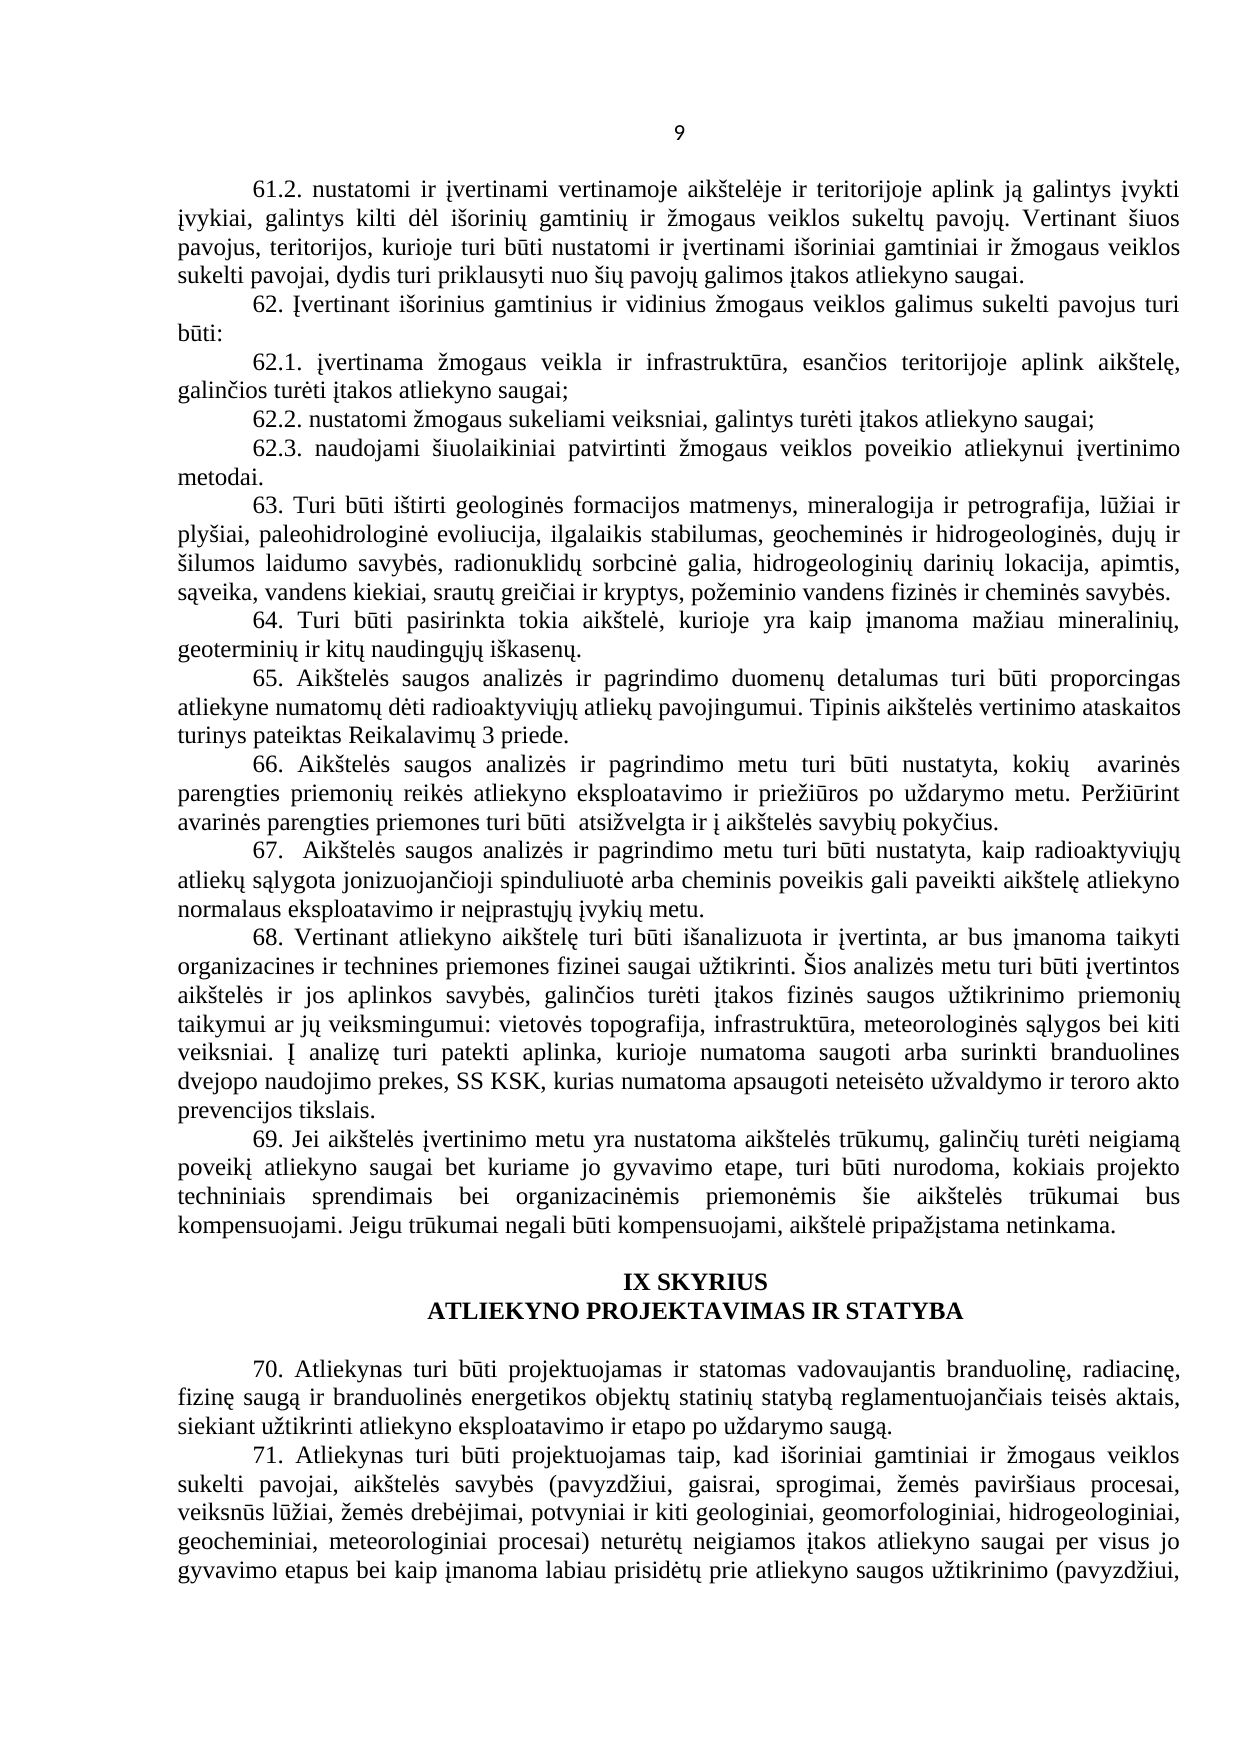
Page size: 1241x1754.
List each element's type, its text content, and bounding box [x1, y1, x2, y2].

text 62.1. įvertinama žmogaus veikla ir infrastruktūra, esančios teritorijoje aplink aikštelę, galinčios turėti įtakos atliekyno saugai; [177, 347, 1181, 404]
text 61.2. nustatomi ir įvertinami vertinamoje aikštelėje ir teritorijoje aplink ją galintys įvykti įvykiai, galintys kilti dėl išorinių gamtinių ir žmogaus veiklos sukeltų pavojų. Vertinant šiuos pavojus, teritorijos, kurioje turi būti nustatomi ir įvertinami išoriniai gamtiniai ir žmogaus veiklos sukelti pavojai, dydis turi priklausyti nuo šių pavojų galimos įtakos atliekyno saugai. [177, 174, 1181, 289]
text 62. Įvertinant išorinius gamtinius ir vidinius žmogaus veiklos galimus sukelti pavojus turi būti: [177, 289, 1181, 347]
text ATLIEKYNO PROJEKTAVIMAS IR STATYBA [177, 1296, 1181, 1325]
text 67. Aikštelės saugos analizės ir pagrindimo metu turi būti nustatyta, kaip radioaktyviųjų atliekų sąlygota jonizuojančioji spinduliuotė arba cheminis poveikis gali paveikti aikštelę atliekyno normalaus eksploatavimo ir neįprastųjų įvykių metu. [177, 835, 1181, 922]
text 70. Atliekynas turi būti projektuojamas ir statomas vadovaujantis branduolinę, radiacinę, fizinę saugą ir branduolinės energetikos objektų statinių statybą reglamentuojančiais teisės aktais, siekiant užtikrinti atliekyno eksploatavimo ir etapo po uždarymo saugą. [177, 1354, 1181, 1440]
text 65. Aikštelės saugos analizės ir pagrindimo duomenų detalumas turi būti proporcingas atliekyne numatomų dėti radioaktyviųjų atliekų pavojingumui. Tipinis aikštelės vertinimo ataskaitos turinys pateiktas Reikalavimų 3 priede. [177, 663, 1181, 749]
text 71. Atliekynas turi būti projektuojamas taip, kad išoriniai gamtiniai ir žmogaus veiklos sukelti pavojai, aikštelės savybės (pavyzdžiui, gaisrai, sprogimai, žemės paviršiaus procesai, veiksnūs lūžiai, žemės drebėjimai, potvyniai ir kiti geologiniai, geomorfologiniai, hidrogeologiniai, geocheminiai, meteorologiniai procesai) neturėtų neigiamos įtakos atliekyno saugai per visus jo gyvavimo etapus bei kaip įmanoma labiau prisidėtų prie atliekyno saugos užtikrinimo (pavyzdžiui, [177, 1440, 1181, 1584]
text 66. Aikštelės saugos analizės ir pagrindimo metu turi būti nustatyta, kokių avarinės parengties priemonių reikės atliekyno eksploatavimo ir priežiūros po uždarymo metu. Peržiūrint avarinės parengties priemones turi būti atsižvelgta ir į aikštelės savybių pokyčius. [177, 749, 1181, 835]
text 68. Vertinant atliekyno aikštelę turi būti išanalizuota ir įvertinta, ar bus įmanoma taikyti organizacines ir technines priemones fizinei saugai užtikrinti. Šios analizės metu turi būti įvertintos aikštelės ir jos aplinkos savybės, galinčios turėti įtakos fizinės saugos užtikrinimo priemonių taikymui ar jų veiksmingumui: vietovės topografija, infrastruktūra, meteorologinės sąlygos bei kiti veiksniai. Į analizę turi patekti aplinka, kurioje numatoma saugoti arba surinkti branduolines dvejopo naudojimo prekes, SS KSK, kurias numatoma apsaugoti neteisėto užvaldymo ir teroro akto prevencijos tikslais. [177, 922, 1181, 1124]
text IX SKYRIUs [177, 1267, 1181, 1296]
text 64. Turi būti pasirinkta tokia aikštelė, kurioje yra kaip įmanoma mažiau mineralinių, geoterminių ir kitų naudingųjų iškasenų. [177, 605, 1181, 663]
text 62.3. naudojami šiuolaikiniai patvirtinti žmogaus veiklos poveikio atliekynui įvertinimo metodai. [177, 433, 1181, 490]
text 62.2. nustatomi žmogaus sukeliami veiksniai, galintys turėti įtakos atliekyno saugai; [177, 404, 1181, 433]
text 63. Turi būti ištirti geologinės formacijos matmenys, mineralogija ir petrografija, lūžiai ir plyšiai, paleohidrologinė evoliucija, ilgalaikis stabilumas, geocheminės ir hidrogeologinės, dujų ir šilumos laidumo savybės, radionuklidų sorbcinė galia, hidrogeologinių darinių lokacija, apimtis, sąveika, vandens kiekiai, srautų greičiai ir kryptys, požeminio vandens fizinės ir cheminės savybės. [177, 490, 1181, 605]
text 69. Jei aikštelės įvertinimo metu yra nustatoma aikštelės trūkumų, galinčių turėti neigiamą poveikį atliekyno saugai bet kuriame jo gyvavimo etape, turi būti nurodoma, kokiais projekto techniniais sprendimais bei organizacinėmis priemonėmis šie aikštelės trūkumai bus kompensuojami. Jeigu trūkumai negali būti kompensuojami, aikštelė pripažįstama netinkama. [177, 1124, 1181, 1239]
